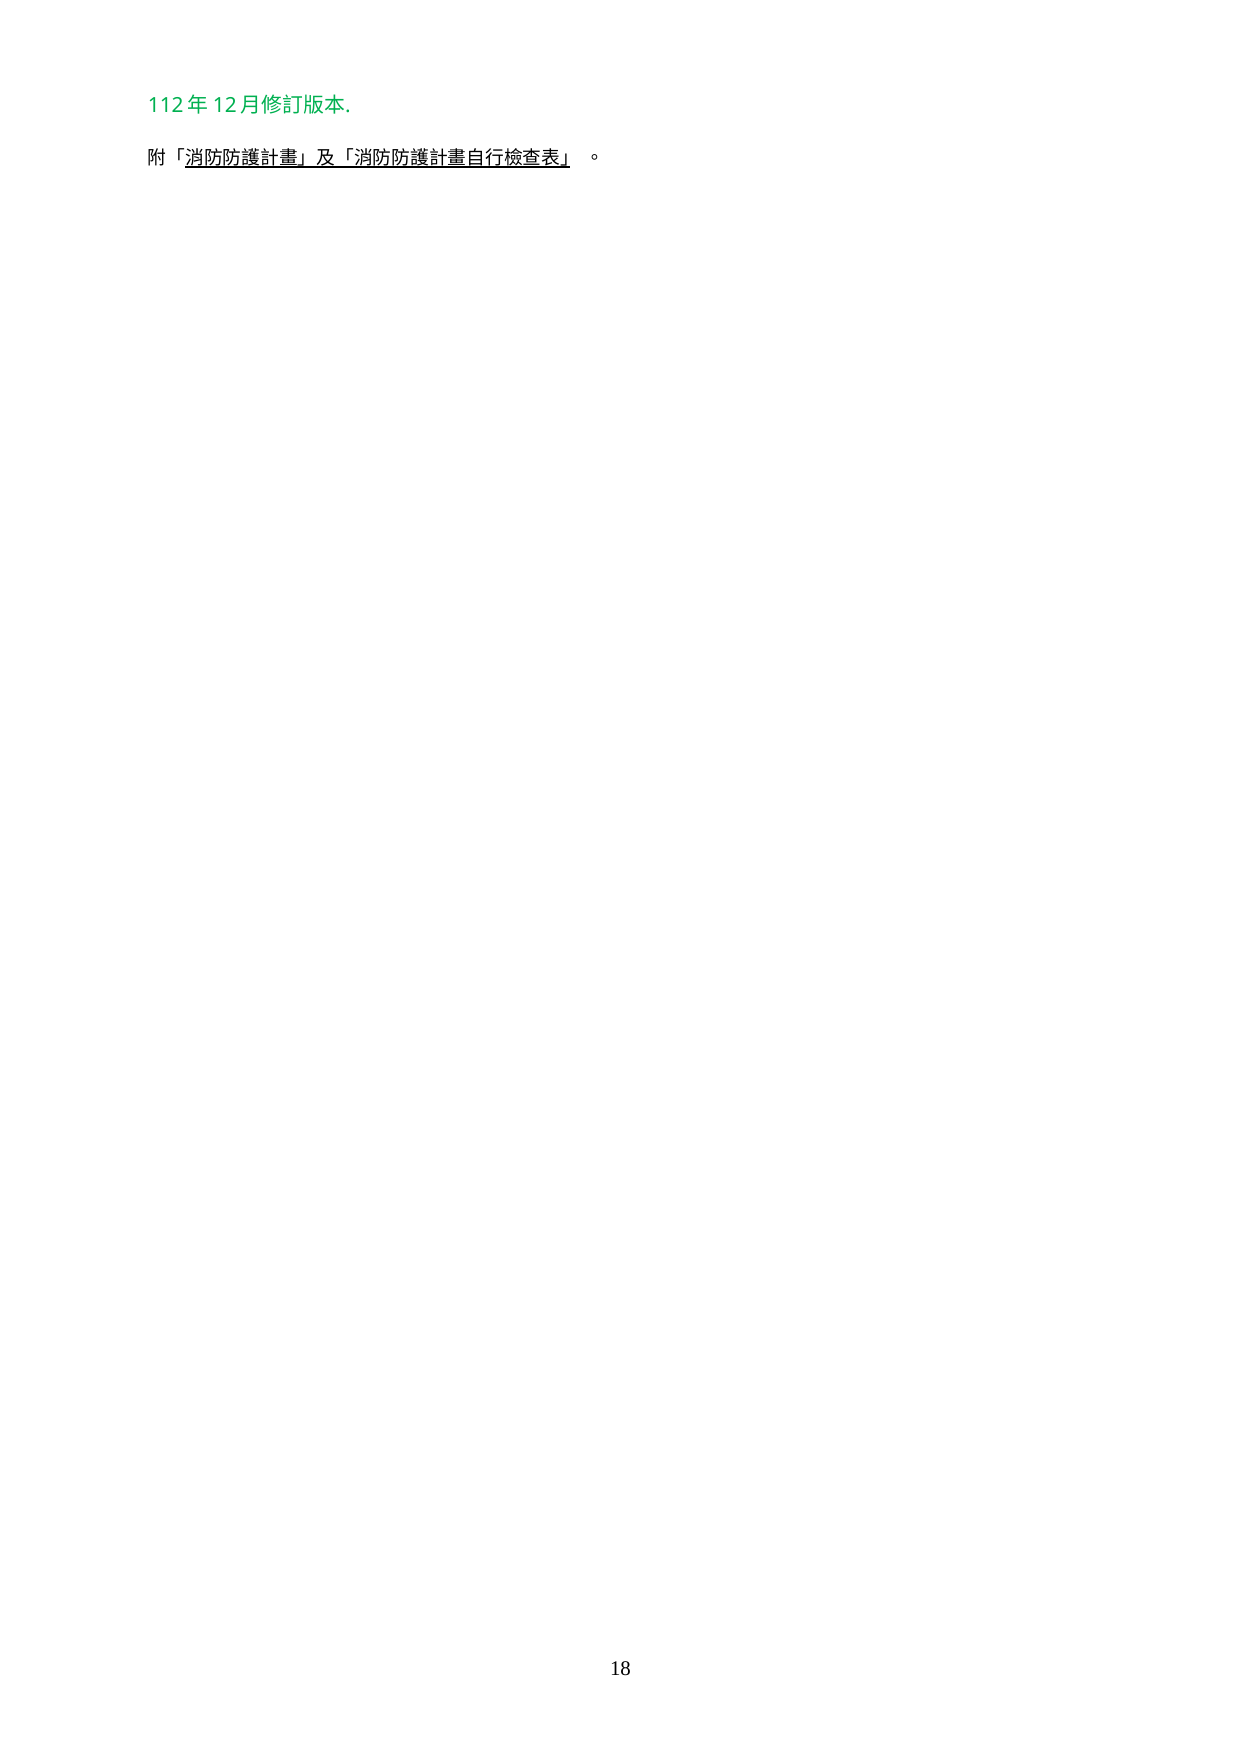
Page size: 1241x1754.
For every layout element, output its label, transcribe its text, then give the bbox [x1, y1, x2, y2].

text 附「消防防護計畫」及「消防防護計畫自行檢查表」。 [148, 138, 1092, 175]
